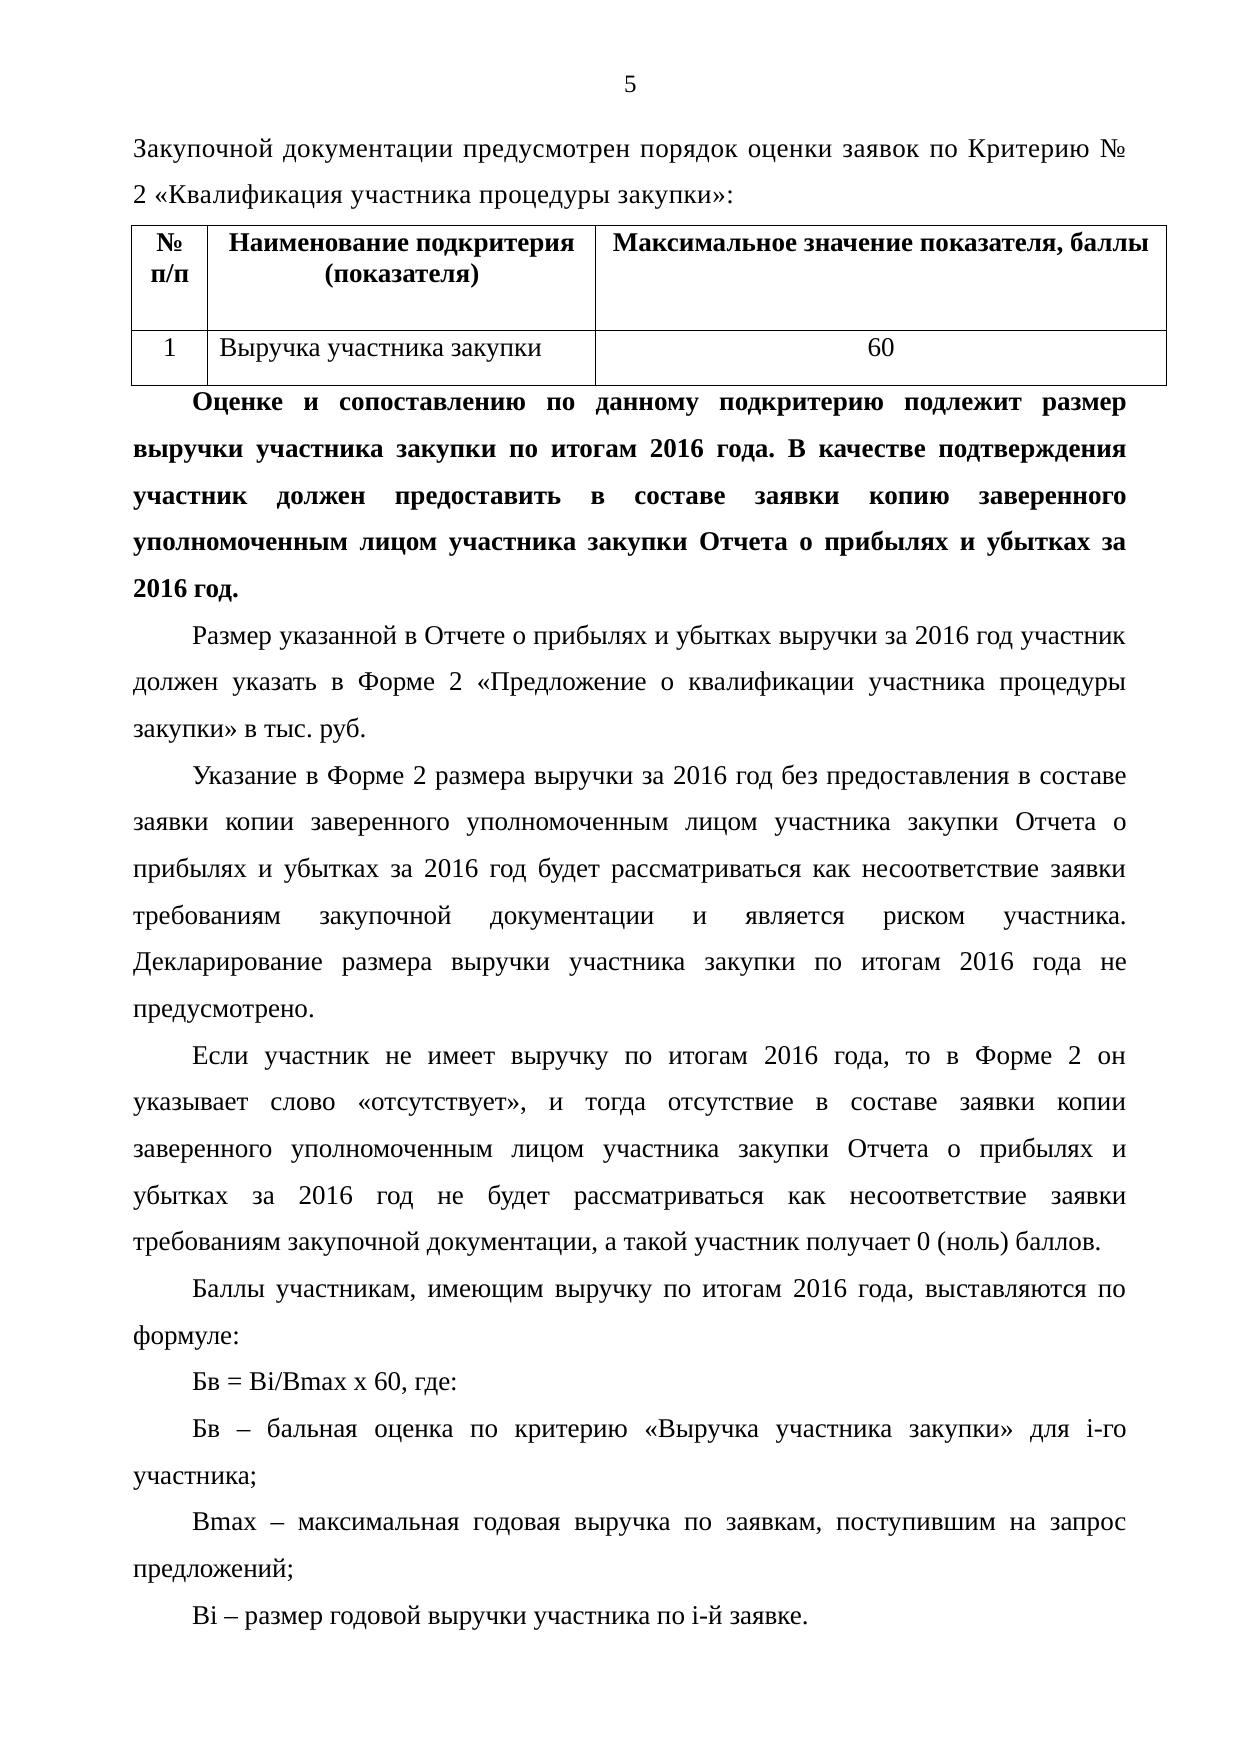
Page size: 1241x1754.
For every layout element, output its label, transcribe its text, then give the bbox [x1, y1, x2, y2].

text Бв = Вi/Вmax х 60, где: [133, 1366, 1127, 1397]
table_header Максимальное значение показателя, баллы [596, 226, 1166, 330]
text Вi – размер годовой выручки участника по i-й заявке. [133, 1599, 1127, 1630]
text Бв – бальная оценка по критерию «Выручка участника закупки» для i-го участника; [133, 1412, 1127, 1490]
text Размер указанной в Отчете о прибылях и убытках выручки за 2016 год участник должен указать в Форме 2 «Предложение о квалификации участника процедуры закупки» в тыс. руб. [133, 619, 1127, 743]
text Закупочной документации предусмотрен порядок оценки заявок по Критерию № 2 «Квалификация участника процедуры закупки»: [133, 132, 1127, 209]
text Вmax – максимальная годовая выручка по заявкам, поступившим на запрос предложений; [133, 1506, 1127, 1583]
table_header № п/п [132, 226, 207, 330]
text Если участник не имеет выручку по итогам 2016 года, то в Форме 2 он указывает слово «отсутствует», и тогда отсутствие в составе заявки копии заверенного уполномоченным лицом участника закупки Отчета о прибылях и убытках за 2016 год не будет рассматриваться как несоответствие заявки требованиям закупочной документации, а такой участник получает 0 (ноль) баллов. [133, 1039, 1127, 1257]
text Баллы участникам, имеющим выручку по итогам 2016 года, выставляются по формуле: [133, 1272, 1127, 1350]
table_cell Выручка участника закупки [208, 331, 595, 384]
text Указание в Форме 2 размера выручки за 2016 год без предоставления в составе заявки копии заверенного уполномоченным лицом участника закупки Отчета о прибылях и убытках за 2016 год будет рассматриваться как несоответствие заявки требованиям закупочной документации и является риском участника. Декларирование размера выручки участника закупки по итогам 2016 года не предусмотрено. [133, 759, 1127, 1023]
table_cell 60 [596, 331, 1166, 384]
table_header Наименование подкритерия (показателя) [208, 226, 595, 330]
text Оценке и сопоставлению по данному подкритерию подлежит размер выручки участника закупки по итогам 2016 года. В качестве подтверждения участник должен предоставить в составе заявки копию заверенного уполномоченным лицом участника закупки Отчета о прибылях и убытках за 2016 год. [133, 386, 1127, 603]
table_cell 1 [132, 331, 207, 384]
